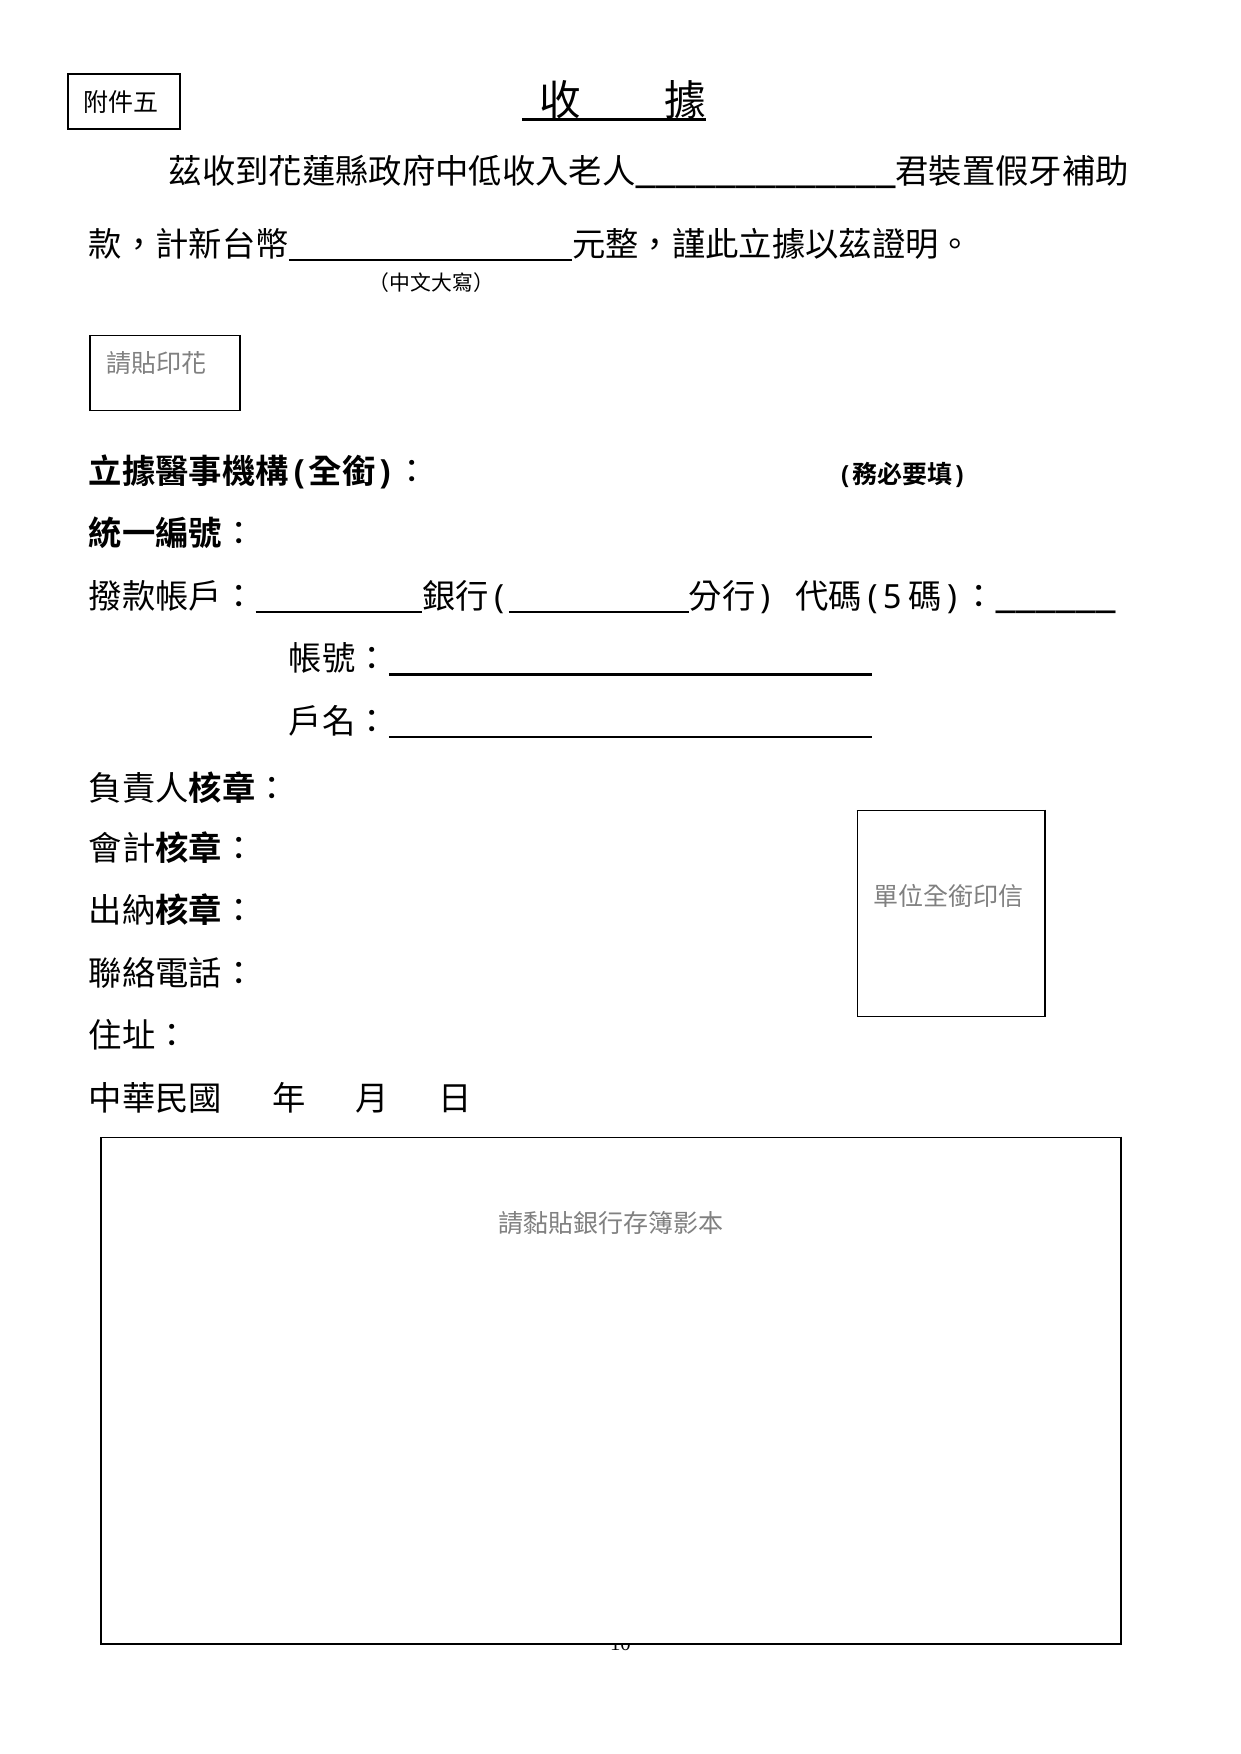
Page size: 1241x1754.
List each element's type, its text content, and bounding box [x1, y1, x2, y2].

text 請黏貼銀行存簿影本 [117, 1203, 1105, 1239]
text 單位全銜印信 [873, 876, 1029, 912]
text 統一編號： [89, 496, 1152, 558]
text 聯絡電話： [89, 935, 857, 998]
text 中華民國 年 月 日 [89, 1060, 1152, 1123]
text 收 據 [181, 75, 1152, 125]
text [1046, 810, 1152, 873]
text 住址： [89, 998, 1152, 1060]
text （中文大寫） [89, 271, 1152, 296]
text [69, 75, 179, 128]
text 茲收到花蓮縣政府中低收入老人_____________君裝置假牙補助款，計新台幣 元整，謹此立據以茲證明。 [89, 125, 1152, 271]
text 出納核章： [89, 873, 857, 935]
text [858, 811, 1044, 1016]
text 立據醫事機構(全銜)： (務必要填) [89, 433, 1152, 496]
text 負責人核章： [89, 762, 1152, 810]
text [1046, 935, 1152, 998]
text 帳號： [89, 621, 1152, 683]
text 附件五 [84, 82, 164, 119]
text 會計核章： [89, 810, 857, 873]
text 請貼印花 [106, 344, 224, 380]
text 撥款帳戶： 銀行( 分行) 代碼(5碼)：______ [89, 558, 1152, 621]
text 戶名： [89, 683, 1152, 746]
text [1046, 873, 1152, 935]
